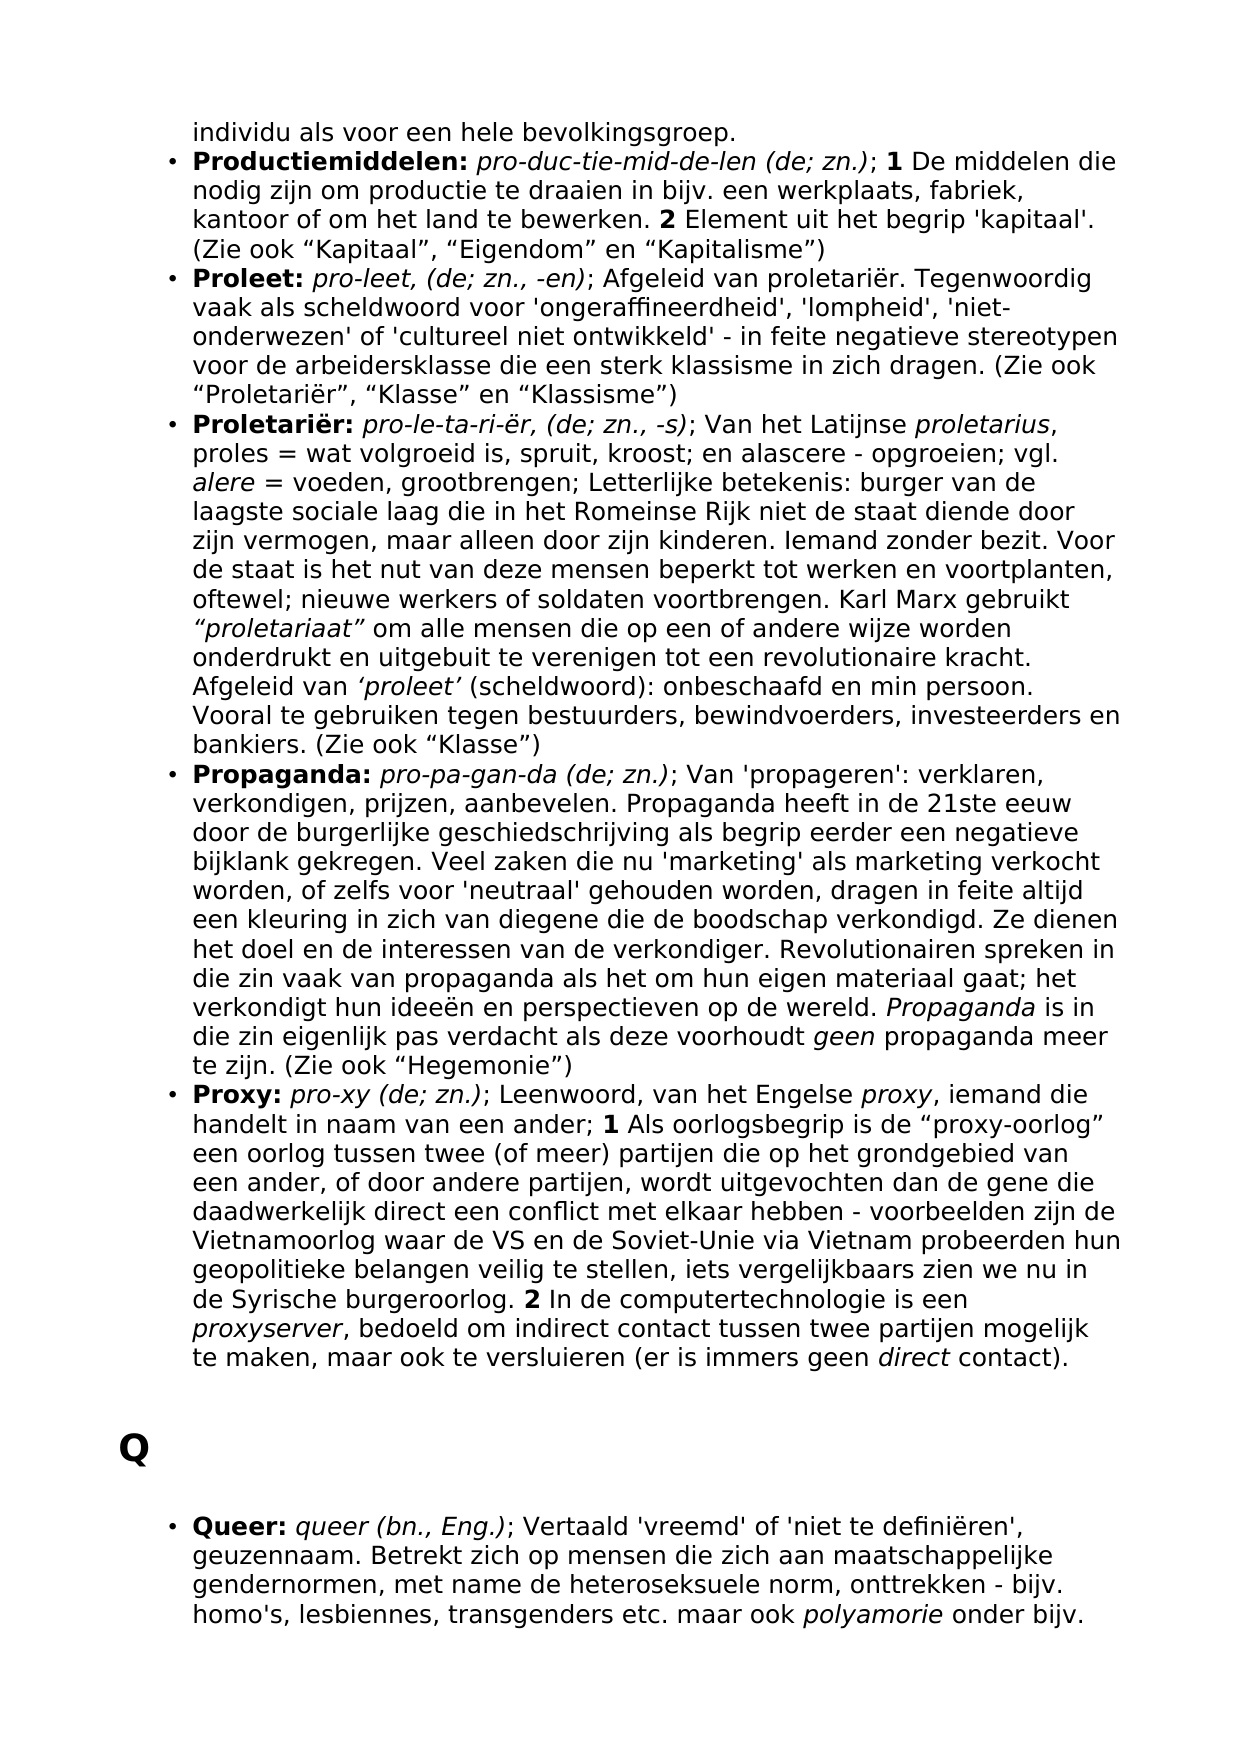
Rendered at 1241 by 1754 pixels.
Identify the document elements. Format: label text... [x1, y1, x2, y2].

list Proletariër: pro-le-ta-ri-ër, (de; zn., -s); Van het Latijnse proletarius, proles = wat volgroeid is, spruit, kroost; en alascere - opgroeien; vgl. alere = voeden, grootbrengen; Letterlijke betekenis: burger van de laagste sociale laag die in het Romeinse Rijk niet de staat diende door zijn vermogen, maar alleen door zijn kinderen. Iemand zonder bezit. Voor de staat is het nut van deze mensen beperkt tot werken en voortplanten, oftewel; nieuwe werkers of soldaten voortbrengen. Karl Marx gebruikt “proletariaat” om alle mensen die op een of andere wijze worden onderdrukt en uitgebuit te verenigen tot een revolutionaire kracht. Afgeleid van ‘proleet’ (scheldwoord): onbeschaafd en min persoon. Vooral te gebruiken tegen bestuurders, bewindvoerders, investeerders en bankiers. (Zie ook “Klasse”) [177, 410, 1122, 760]
subtitle Q [118, 1427, 1122, 1470]
list Propaganda: pro-pa-gan-da (de; zn.); Van 'propageren': verklaren, verkondigen, prijzen, aanbevelen. Propaganda heeft in de 21ste eeuw door de burgerlijke geschiedschrijving als begrip eerder een negatieve bijklank gekregen. Veel zaken die nu 'marketing' als marketing verkocht worden, of zelfs voor 'neutraal' gehouden worden, dragen in feite altijd een kleuring in zich van diegene die de boodschap verkondigd. Ze dienen het doel en de interessen van de verkondiger. Revolutionairen spreken in die zin vaak van propaganda als het om hun eigen materiaal gaat; het verkondigt hun ideeën en perspectieven op de wereld. Propaganda is in die zin eigenlijk pas verdacht als deze voorhoudt geen propaganda meer te zijn. (Zie ook “Hegemonie”) [177, 760, 1122, 1081]
list Proxy: pro-xy (de; zn.); Leenwoord, van het Engelse proxy, iemand die handelt in naam van een ander; 1 Als oorlogsbegrip is de “proxy-oorlog” een oorlog tussen twee (of meer) partijen die op het grondgebied van een ander, of door andere partijen, wordt uitgevochten dan de gene die daadwerkelijk direct een conflict met elkaar hebben - voorbeelden zijn de Vietnamoorlog waar de VS en de Soviet-Unie via Vietnam probeerden hun geopolitieke belangen veilig te stellen, iets vergelijkbaars zien we nu in de Syrische burgeroorlog. 2 In de computertechnologie is een proxyserver, bedoeld om indirect contact tussen twee partijen mogelijk te maken, maar ook te versluieren (er is immers geen direct contact). [177, 1081, 1122, 1372]
list Productiemiddelen: pro-duc-tie-mid-de-len (de; zn.); 1 De middelen die nodig zijn om productie te draaien in bijv. een werkplaats, fabriek, kantoor of om het land te bewerken. 2 Element uit het begrip 'kapitaal'. (Zie ook “Kapitaal”, “Eigendom” en “Kapitalisme”) [177, 147, 1122, 264]
list individu als voor een hele bevolkingsgroep. [177, 118, 1122, 147]
list Proleet: pro-leet, (de; zn., -en); Afgeleid van proletariër. Tegenwoordig vaak als scheldwoord voor 'ongeraffineerdheid', 'lompheid', 'niet-onderwezen' of 'cultureel niet ontwikkeld' - in feite negatieve stereotypen voor de arbeidersklasse die een sterk klassisme in zich dragen. (Zie ook “Proletariër”, “Klasse” en “Klassisme”) [177, 264, 1122, 410]
list Queer: queer (bn., Eng.); Vertaald 'vreemd' of 'niet te definiëren', geuzennaam. Betrekt zich op mensen die zich aan maatschappelijke gendernormen, met name de heteroseksuele norm, onttrekken - bijv. homo's, lesbiennes, transgenders etc. maar ook polyamorie onder bijv. [177, 1512, 1122, 1629]
